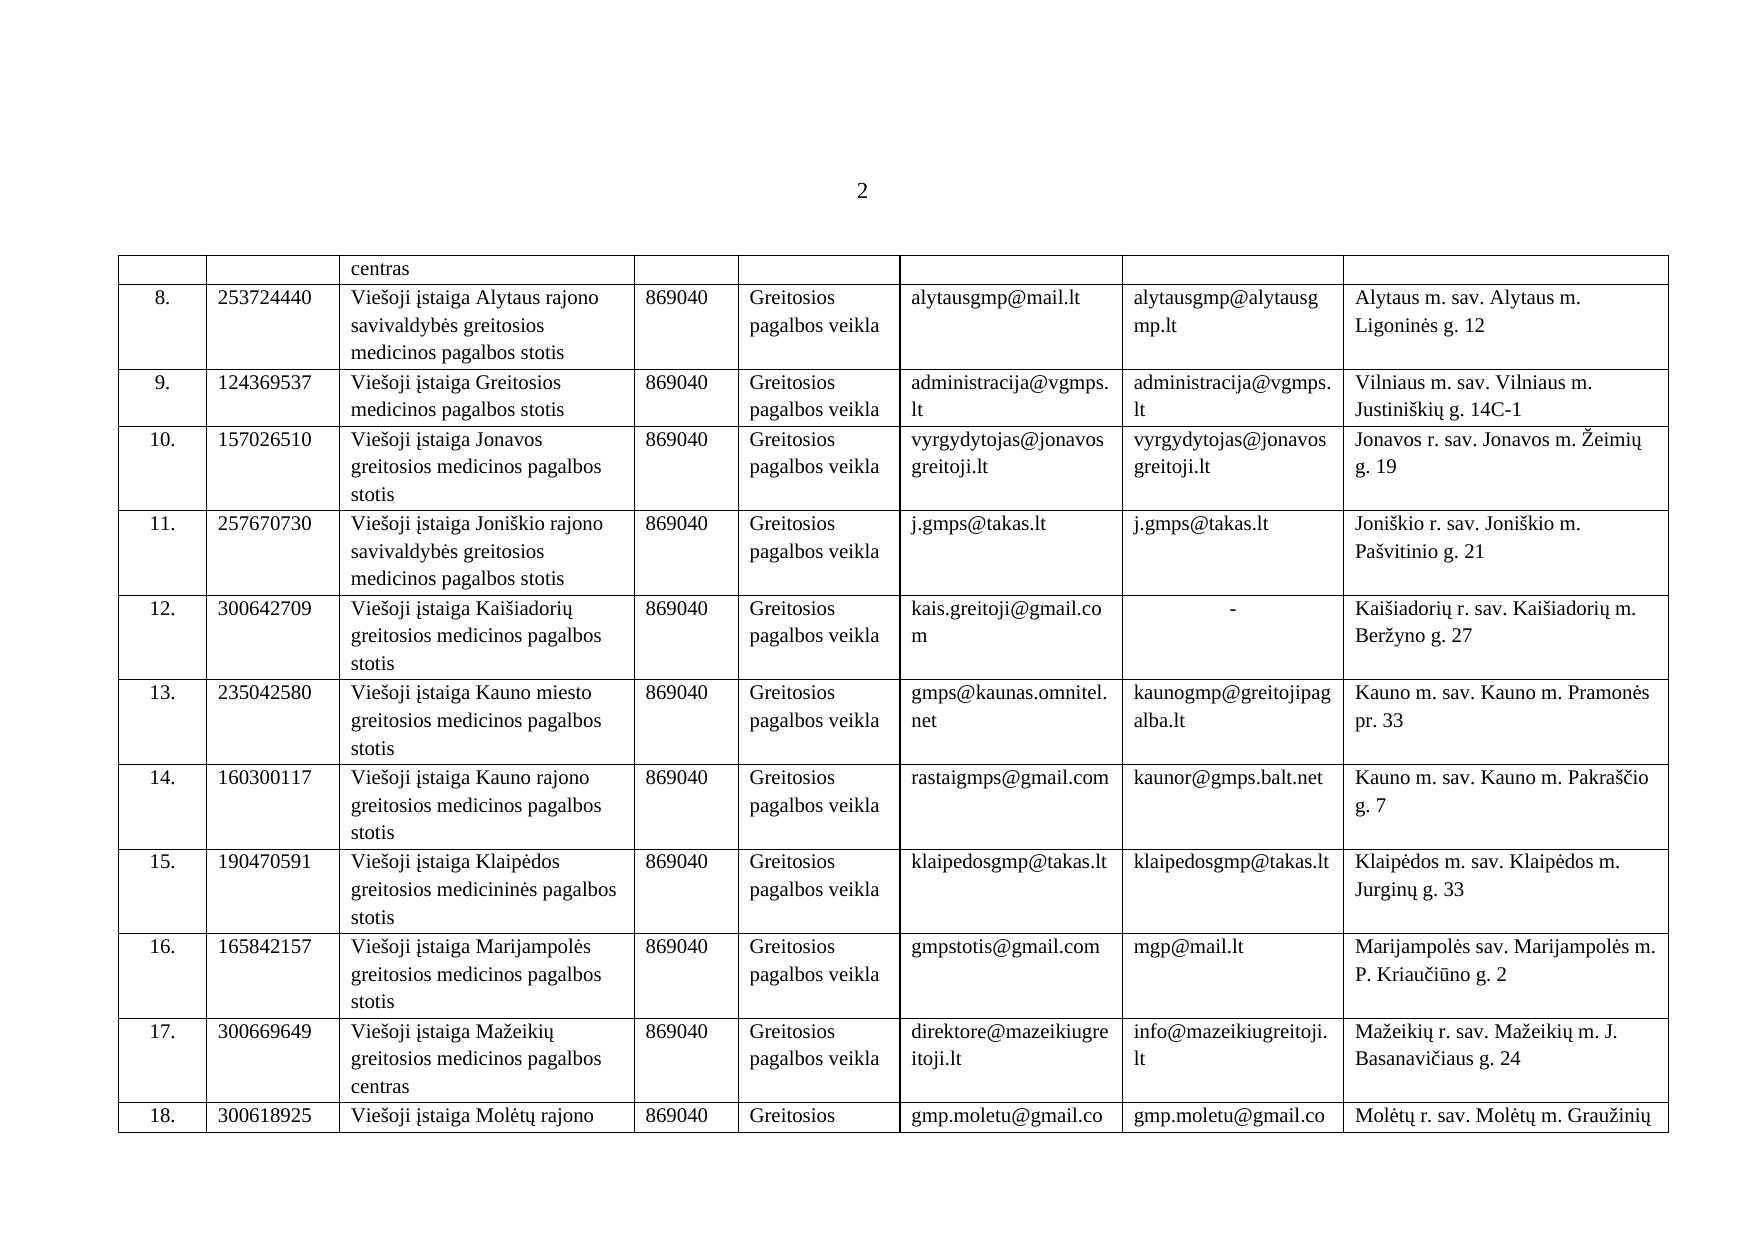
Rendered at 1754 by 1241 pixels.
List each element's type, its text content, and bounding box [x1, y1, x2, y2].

table_cell Greitosios pagalbos veikla [739, 285, 899, 368]
table_cell 9. [119, 370, 206, 426]
table_cell Greitosios pagalbos veikla [739, 596, 899, 679]
table_cell Marijampolės sav. Marijampolės m. P. Kriaučiūno g. 2 [1344, 934, 1668, 1018]
table_cell Mažeikių r. sav. Mažeikių m. J. Basanavičiaus g. 24 [1344, 1019, 1668, 1102]
table_cell j.gmps@takas.lt [901, 511, 1122, 595]
table_cell Greitosios pagalbos veikla [739, 765, 899, 848]
table_cell kaunogmp@greitojipagalba.lt [1123, 680, 1343, 764]
table_cell 17. [119, 1019, 206, 1102]
table_cell 235042580 [207, 680, 339, 764]
table_cell Greitosios pagalbos veikla [739, 680, 899, 764]
table_cell 869040 [635, 850, 738, 933]
table_cell Viešoji įstaiga Mažeikių greitosios medicinos pagalbos centras [340, 1019, 634, 1102]
table_cell 14. [119, 765, 206, 848]
table_cell info@mazeikiugreitoji.lt [1123, 1019, 1343, 1102]
table_cell 869040 [635, 285, 738, 368]
table_cell 257670730 [207, 511, 339, 595]
table_cell 869040 [635, 596, 738, 679]
table_cell Viešoji įstaiga Jonavos greitosios medicinos pagalbos stotis [340, 427, 634, 510]
table_cell 869040 [635, 370, 738, 426]
table_cell gmp.moletu@gmail.co [1123, 1103, 1343, 1132]
table_cell Kauno m. sav. Kauno m. Pramonės pr. 33 [1344, 680, 1668, 764]
table_cell kaunor@gmps.balt.net [1123, 765, 1343, 848]
table_cell Kauno m. sav. Kauno m. Pakraščio g. 7 [1344, 765, 1668, 848]
table_cell administracija@vgmps.lt [1123, 370, 1343, 426]
table_cell 12. [119, 596, 206, 679]
table_cell 15. [119, 850, 206, 933]
table_cell 11. [119, 511, 206, 595]
table_cell Viešoji įstaiga Molėtų rajono [340, 1103, 634, 1132]
table_cell gmpstotis@gmail.com [901, 934, 1122, 1018]
table_cell Greitosios pagalbos veikla [739, 427, 899, 510]
table_cell alytausgmp@alytausgmp.lt [1123, 285, 1343, 368]
table_cell Alytaus m. sav. Alytaus m. Ligoninės g. 12 [1344, 285, 1668, 368]
table_cell - [1123, 596, 1343, 679]
table_cell 869040 [635, 680, 738, 764]
table_cell Viešoji įstaiga Marijampolės greitosios medicinos pagalbos stotis [340, 934, 634, 1018]
table_cell Greitosios pagalbos veikla [739, 850, 899, 933]
table_cell Greitosios [739, 1103, 899, 1132]
table_cell vyrgydytojas@jonavosgreitoji.lt [901, 427, 1122, 510]
table_cell 300618925 [207, 1103, 339, 1132]
table_cell vyrgydytojas@jonavosgreitoji.lt [1123, 427, 1343, 510]
table_cell gmps@kaunas.omnitel.net [901, 680, 1122, 764]
table_cell [119, 256, 206, 284]
table_cell Viešoji įstaiga Kaišiadorių greitosios medicinos pagalbos stotis [340, 596, 634, 679]
table_cell gmp.moletu@gmail.co [901, 1103, 1122, 1132]
table_cell 16. [119, 934, 206, 1018]
table_cell [1344, 256, 1668, 284]
table_cell 869040 [635, 765, 738, 848]
table_cell Viešoji įstaiga Alytaus rajono savivaldybės greitosios medicinos pagalbos stotis [340, 285, 634, 368]
table_cell 869040 [635, 1019, 738, 1102]
table_cell Joniškio r. sav. Joniškio m. Pašvitinio g. 21 [1344, 511, 1668, 595]
table_cell 190470591 [207, 850, 339, 933]
table_cell 165842157 [207, 934, 339, 1018]
table_cell direktore@mazeikiugreitoji.lt [901, 1019, 1122, 1102]
table_cell Greitosios pagalbos veikla [739, 1019, 899, 1102]
table_cell 300642709 [207, 596, 339, 679]
table_cell Greitosios pagalbos veikla [739, 511, 899, 595]
table_cell 869040 [635, 934, 738, 1018]
table_cell 300669649 [207, 1019, 339, 1102]
table_cell administracija@vgmps.lt [901, 370, 1122, 426]
table_cell Greitosios pagalbos veikla [739, 370, 899, 426]
table_cell centras [340, 256, 634, 284]
table_cell klaipedosgmp@takas.lt [1123, 850, 1343, 933]
table_cell Kaišiadorių r. sav. Kaišiadorių m. Beržyno g. 27 [1344, 596, 1668, 679]
table_cell 160300117 [207, 765, 339, 848]
table_cell 869040 [635, 427, 738, 510]
table_cell klaipedosgmp@takas.lt [901, 850, 1122, 933]
table_cell Viešoji įstaiga Kauno miesto greitosios medicinos pagalbos stotis [340, 680, 634, 764]
table_cell [1123, 256, 1343, 284]
table_cell 124369537 [207, 370, 339, 426]
table_cell 18. [119, 1103, 206, 1132]
table_cell j.gmps@takas.lt [1123, 511, 1343, 595]
table_cell Vilniaus m. sav. Vilniaus m. Justiniškių g. 14C-1 [1344, 370, 1668, 426]
table_cell Viešoji įstaiga Joniškio rajono savivaldybės greitosios medicinos pagalbos stotis [340, 511, 634, 595]
table_cell Klaipėdos m. sav. Klaipėdos m. Jurginų g. 33 [1344, 850, 1668, 933]
table_cell 13. [119, 680, 206, 764]
table_cell 253724440 [207, 285, 339, 368]
table_cell 8. [119, 285, 206, 368]
table_cell [207, 256, 339, 284]
table_cell Viešoji įstaiga Kauno rajono greitosios medicinos pagalbos stotis [340, 765, 634, 848]
table_cell Greitosios pagalbos veikla [739, 934, 899, 1018]
table_cell rastaigmps@gmail.com [901, 765, 1122, 848]
table_cell [635, 256, 738, 284]
table_cell 869040 [635, 1103, 738, 1132]
table_cell [901, 256, 1122, 284]
table_cell mgp@mail.lt [1123, 934, 1343, 1018]
table_cell Viešoji įstaiga Klaipėdos greitosios medicininės pagalbos stotis [340, 850, 634, 933]
table_cell Molėtų r. sav. Molėtų m. Graužinių [1344, 1103, 1668, 1132]
table_cell 869040 [635, 511, 738, 595]
table_cell Viešoji įstaiga Greitosios medicinos pagalbos stotis [340, 370, 634, 426]
table_cell [739, 256, 899, 284]
table_cell kais.greitoji@gmail.com [901, 596, 1122, 679]
table_cell 157026510 [207, 427, 339, 510]
table_cell alytausgmp@mail.lt [901, 285, 1122, 368]
table_cell Jonavos r. sav. Jonavos m. Žeimių g. 19 [1344, 427, 1668, 510]
table_cell 10. [119, 427, 206, 510]
